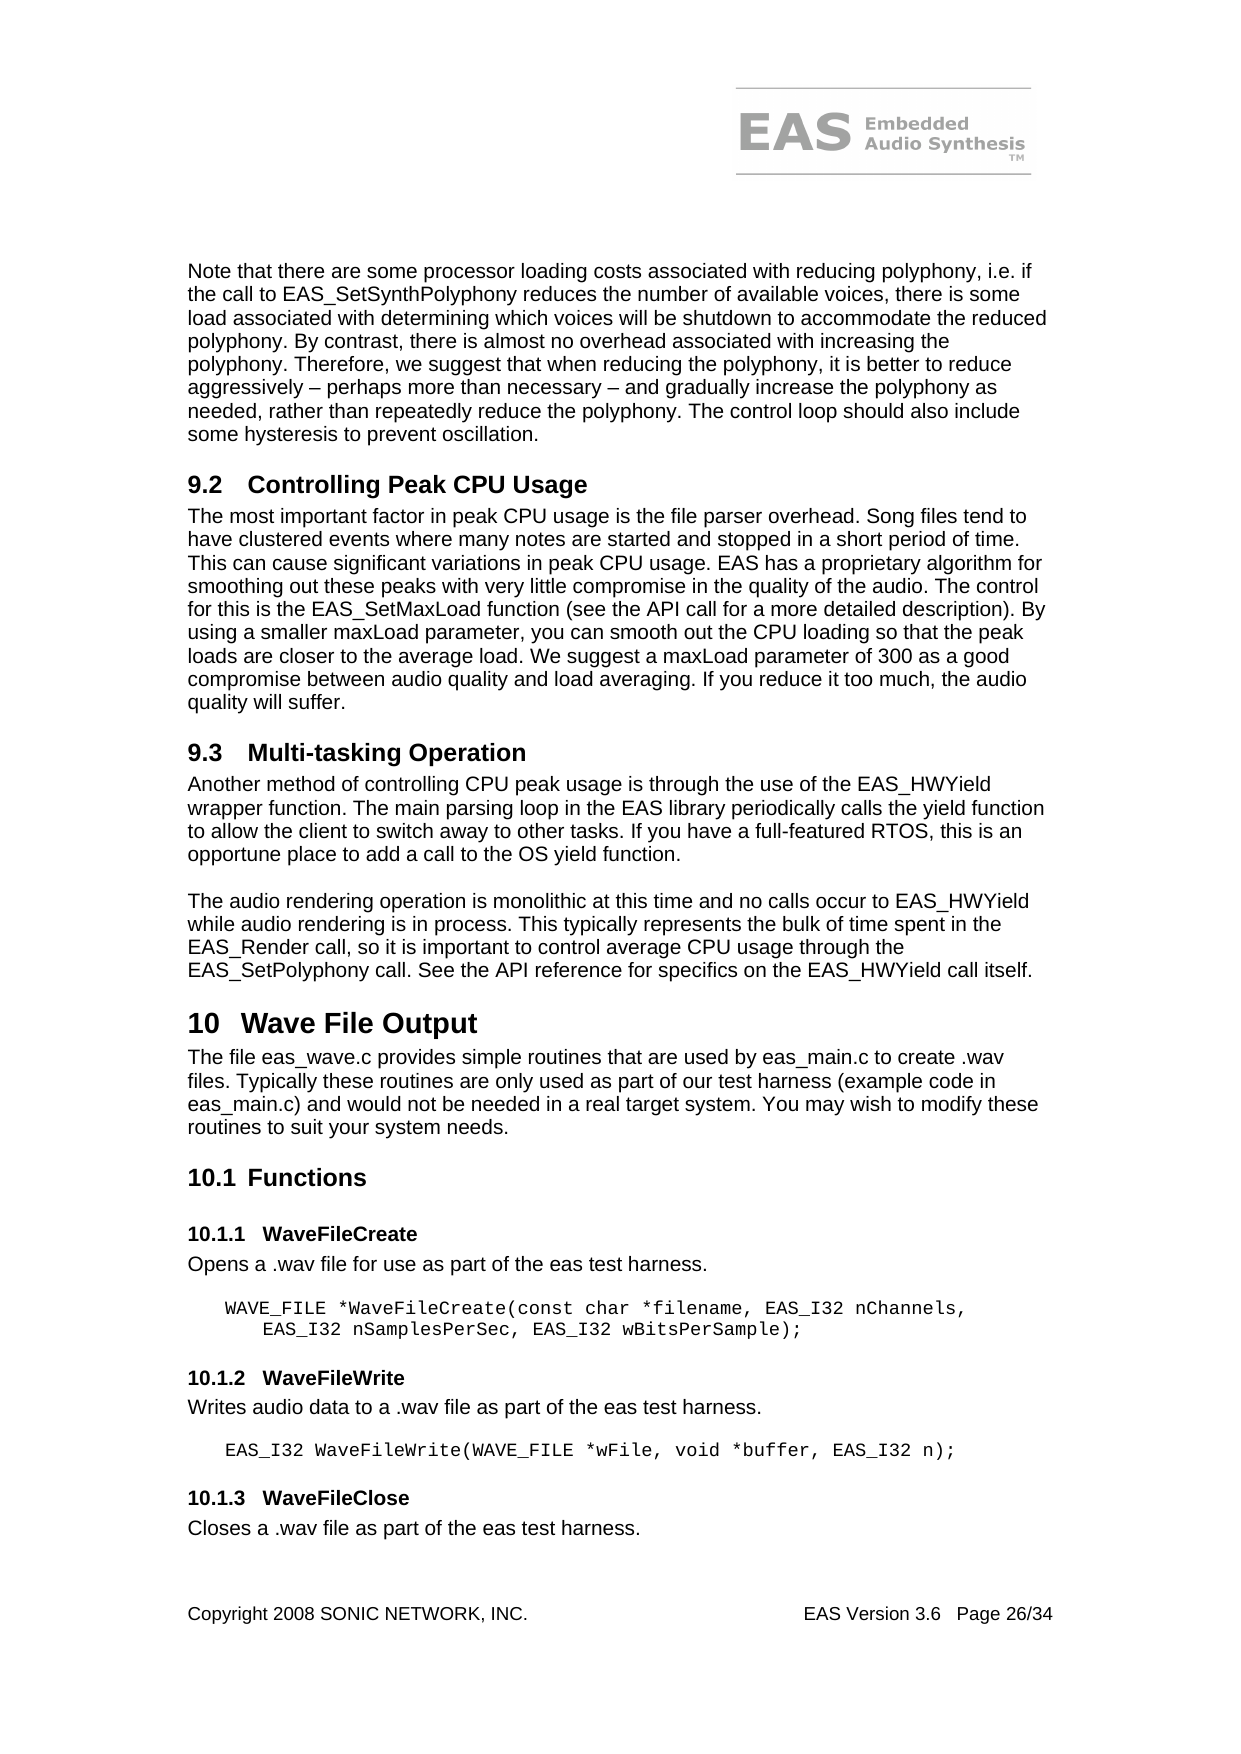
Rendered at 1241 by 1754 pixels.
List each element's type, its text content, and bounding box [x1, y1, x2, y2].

text Note that there are some processor loading costs associated with reducing polyphony, i.e. if the call to EAS_SetSynthPolyphony reduces the number of available voices, there is some load associated with determining which voices will be shutdown to accommodate the reduced polyphony. By contrast, there is almost no overhead associated with increasing the polyphony. Therefore, we suggest that when reducing the polyphony, it is better to reduce aggressively – perhaps more than necessary – and gradually increase the polyphony as needed, rather than repeatedly reduce the polyphony. The control loop should also include some hysteresis to prevent oscillation. [187, 260, 1053, 446]
text EAS_I32 WaveFileWrite(WAVE_FILE *wFile, void *buffer, EAS_I32 n); [225, 1440, 1053, 1462]
subtitle Controlling Peak CPU Usage [187, 471, 1053, 498]
subtitle Wave File Output [187, 1007, 1053, 1040]
text Another method of controlling CPU peak usage is through the use of the EAS_HWYield wrapper function. The main parsing loop in the EAS library periodically calls the yield function to allow the client to switch away to other tasks. If you have a full-featured RTOS, this is an opportune place to add a call to the OS yield function. [187, 773, 1053, 866]
text The audio rendering operation is monolithic at this time and no calls occur to EAS_HWYield while audio rendering is in process. This typically represents the bulk of time spent in the EAS_Render call, so it is important to control average CPU usage through the EAS_SetPolyphony call. See the API reference for specifics on the EAS_HWYield call itself. [187, 889, 1053, 982]
subtitle WaveFileCreate [187, 1223, 1053, 1246]
text Opens a .wav file for use as part of the eas test harness. [187, 1252, 1053, 1276]
text WAVE_FILE *WaveFileCreate(const char *filename, EAS_I32 nChannels, EAS_I32 nSamplesPerSec, EAS_I32 wBitsPerSample); [225, 1299, 1053, 1341]
subtitle Functions [187, 1164, 1053, 1192]
text The most important factor in peak CPU usage is the file parser overhead. Song files tend to have clustered events where many notes are started and stopped in a short period of time. This can cause significant variations in peak CPU usage. EAS has a proprietary algorithm for smoothing out these peaks with very little compromise in the quality of the audio. The control for this is the EAS_SetMaxLoad function (see the API call for a more detailed description). By using a smaller maxLoad parameter, you can smooth out the CPU loading so that the peak loads are closer to the average load. We suggest a maxLoad parameter of 300 as a good compromise between audio quality and load averaging. If you reduce it too much, the audio quality will suffer. [187, 505, 1053, 714]
subtitle Multi-tasking Operation [187, 739, 1053, 767]
subtitle WaveFileWrite [187, 1366, 1053, 1390]
picture [732, 84, 1037, 181]
text The file eas_wave.c provides simple routines that are used by eas_main.c to create .wav files. Typically these routines are only used as part of our test harness (example code in eas_main.c) and would not be needed in a real target system. You may wish to modify these routines to suit your system needs. [187, 1046, 1053, 1139]
text Writes audio data to a .wav file as part of the eas test harness. [187, 1396, 1053, 1419]
text Closes a .wav file as part of the eas test harness. [187, 1516, 1053, 1539]
subtitle WaveFileClose [187, 1487, 1053, 1510]
